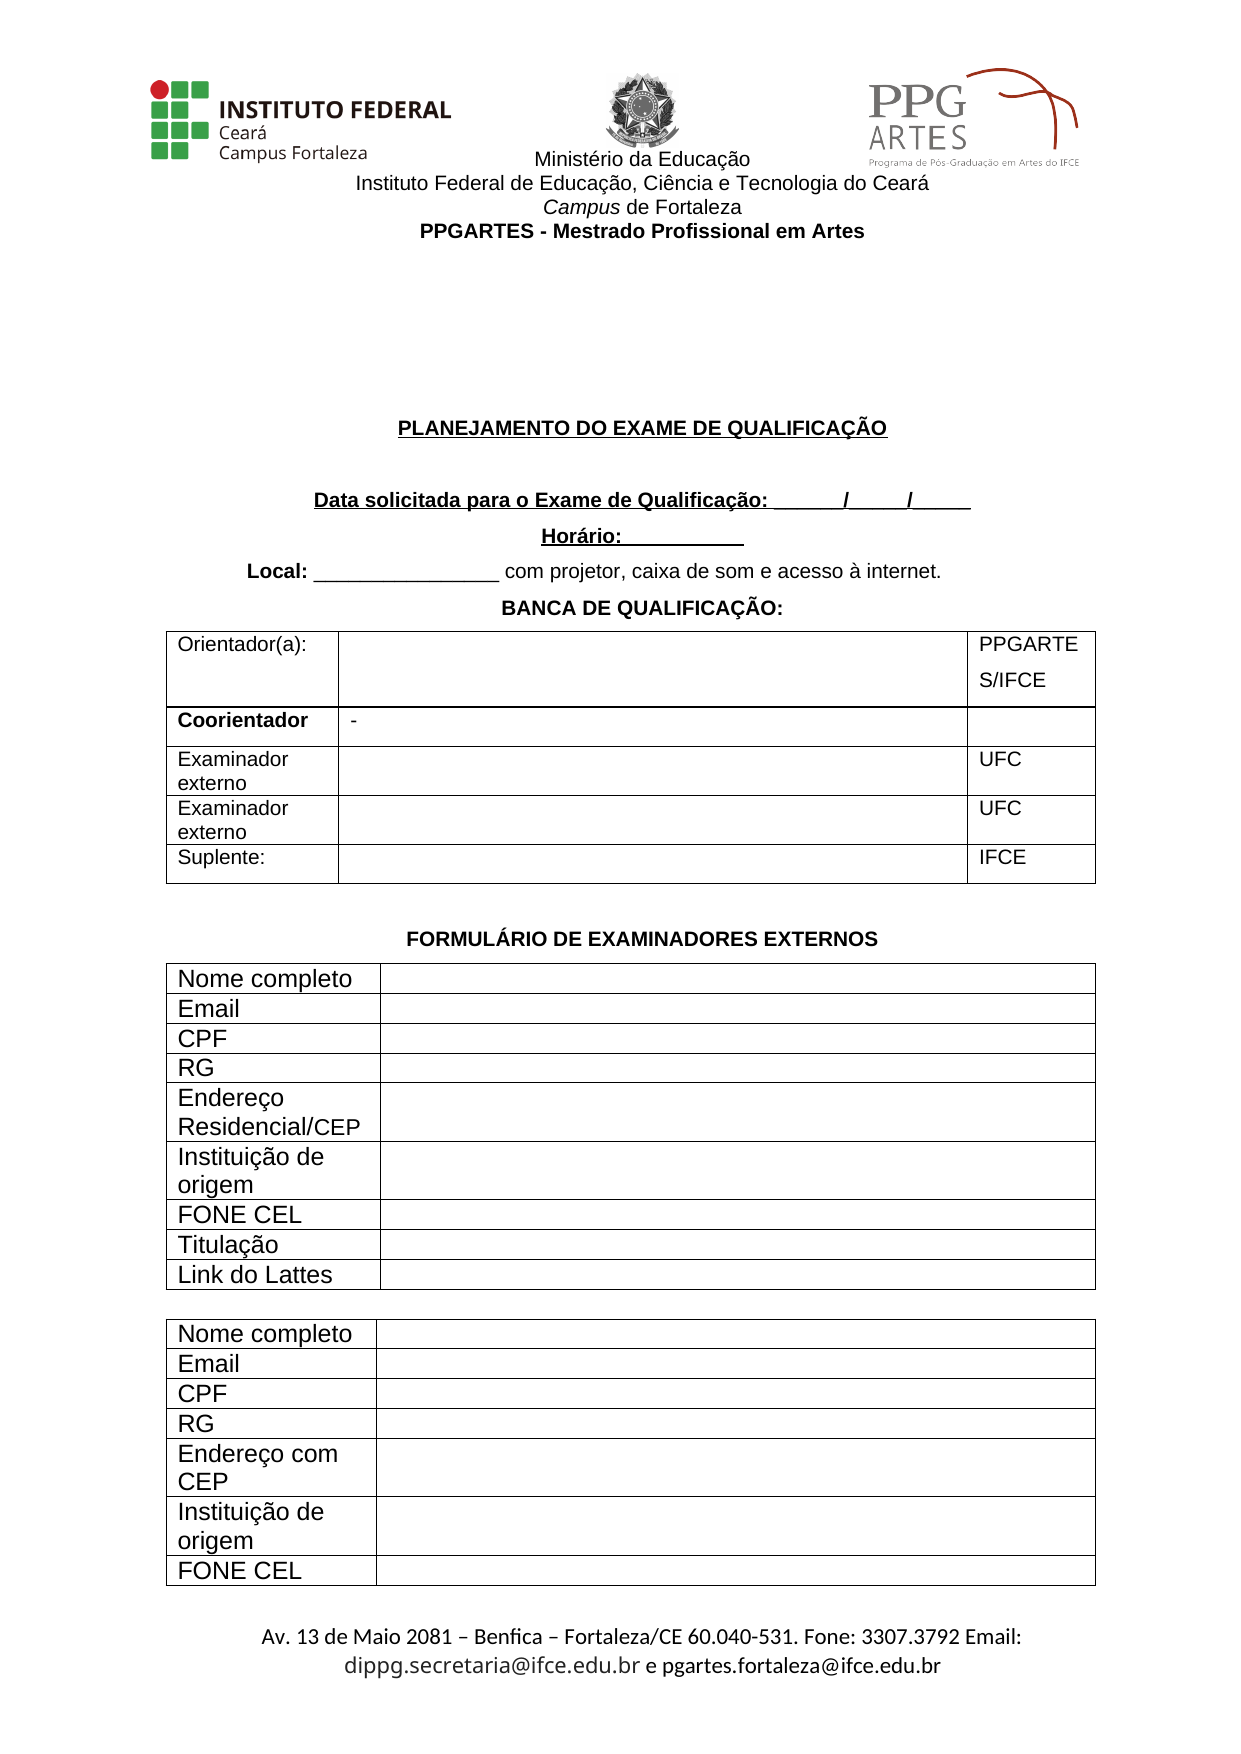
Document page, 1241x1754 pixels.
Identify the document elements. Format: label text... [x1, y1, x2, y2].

table_cell Instituição de origem [167, 1497, 376, 1555]
table_cell [968, 708, 1095, 746]
table_cell [377, 1497, 1095, 1555]
table_cell Email [167, 1349, 376, 1378]
table_cell FONE CEL [167, 1200, 380, 1229]
text FORMULÁRIO DE EXAMINADORES EXTERNOS [177, 927, 1107, 951]
table_cell - [339, 708, 967, 746]
picture [867, 68, 1079, 168]
table_cell [377, 1379, 1095, 1408]
table_cell RG [167, 1409, 376, 1438]
table_cell CPF [167, 1379, 376, 1408]
table_cell [381, 1260, 1095, 1289]
table_cell [377, 1409, 1095, 1438]
table_cell RG [167, 1054, 380, 1082]
table_cell [377, 1349, 1095, 1378]
table_cell Suplente: [167, 845, 338, 883]
picture [605, 73, 679, 148]
table_header [339, 632, 967, 706]
table_cell [377, 1556, 1095, 1584]
table_cell [381, 994, 1095, 1023]
table_cell IFCE [968, 845, 1095, 883]
table_cell [377, 1439, 1095, 1496]
table_cell Examinador externo [167, 747, 338, 795]
table_cell [381, 1054, 1095, 1082]
text Data solicitada para o Exame de Qualificação: ______/_____/_____ [177, 487, 1107, 511]
table_cell [381, 1024, 1095, 1052]
table_header [377, 1320, 1095, 1348]
table_cell [381, 1200, 1095, 1229]
table_cell [381, 1083, 1095, 1141]
table_cell [381, 1230, 1095, 1259]
table_cell [381, 1142, 1095, 1199]
table_header PPGARTES/IFCE [968, 632, 1095, 706]
table_cell UFC [968, 747, 1095, 795]
table_header Nome completo [167, 1320, 376, 1348]
table_cell Endereço com CEP [167, 1439, 376, 1496]
table_cell [339, 796, 967, 844]
table_cell [339, 845, 967, 883]
picture [150, 80, 452, 164]
text Local: ________________ com projetor, caixa de som e acesso à internet. [177, 559, 1107, 583]
table_header Orientador(a): [167, 632, 338, 706]
table_cell CPF [167, 1024, 380, 1052]
table_header [381, 964, 1095, 993]
table_cell UFC [968, 796, 1095, 844]
text BANCA DE QUALIFICAÇÃO: [177, 595, 1107, 619]
table_cell Email [167, 994, 380, 1023]
table_cell Link do Lattes [167, 1260, 380, 1289]
text PLANEJAMENTO DO EXAME DE QUALIFICAÇÃO [177, 416, 1107, 439]
table_cell [339, 747, 967, 795]
table_cell Titulação [167, 1230, 380, 1259]
table_cell Endereço Residencial/CEP [167, 1083, 380, 1141]
table_cell Coorientador [167, 708, 338, 746]
table_cell Instituição de origem [167, 1142, 380, 1199]
table_cell FONE CEL [167, 1556, 376, 1584]
table_header Nome completo [167, 964, 380, 993]
text Horário: __________ [177, 523, 1107, 547]
table_cell Examinador externo [167, 796, 338, 844]
